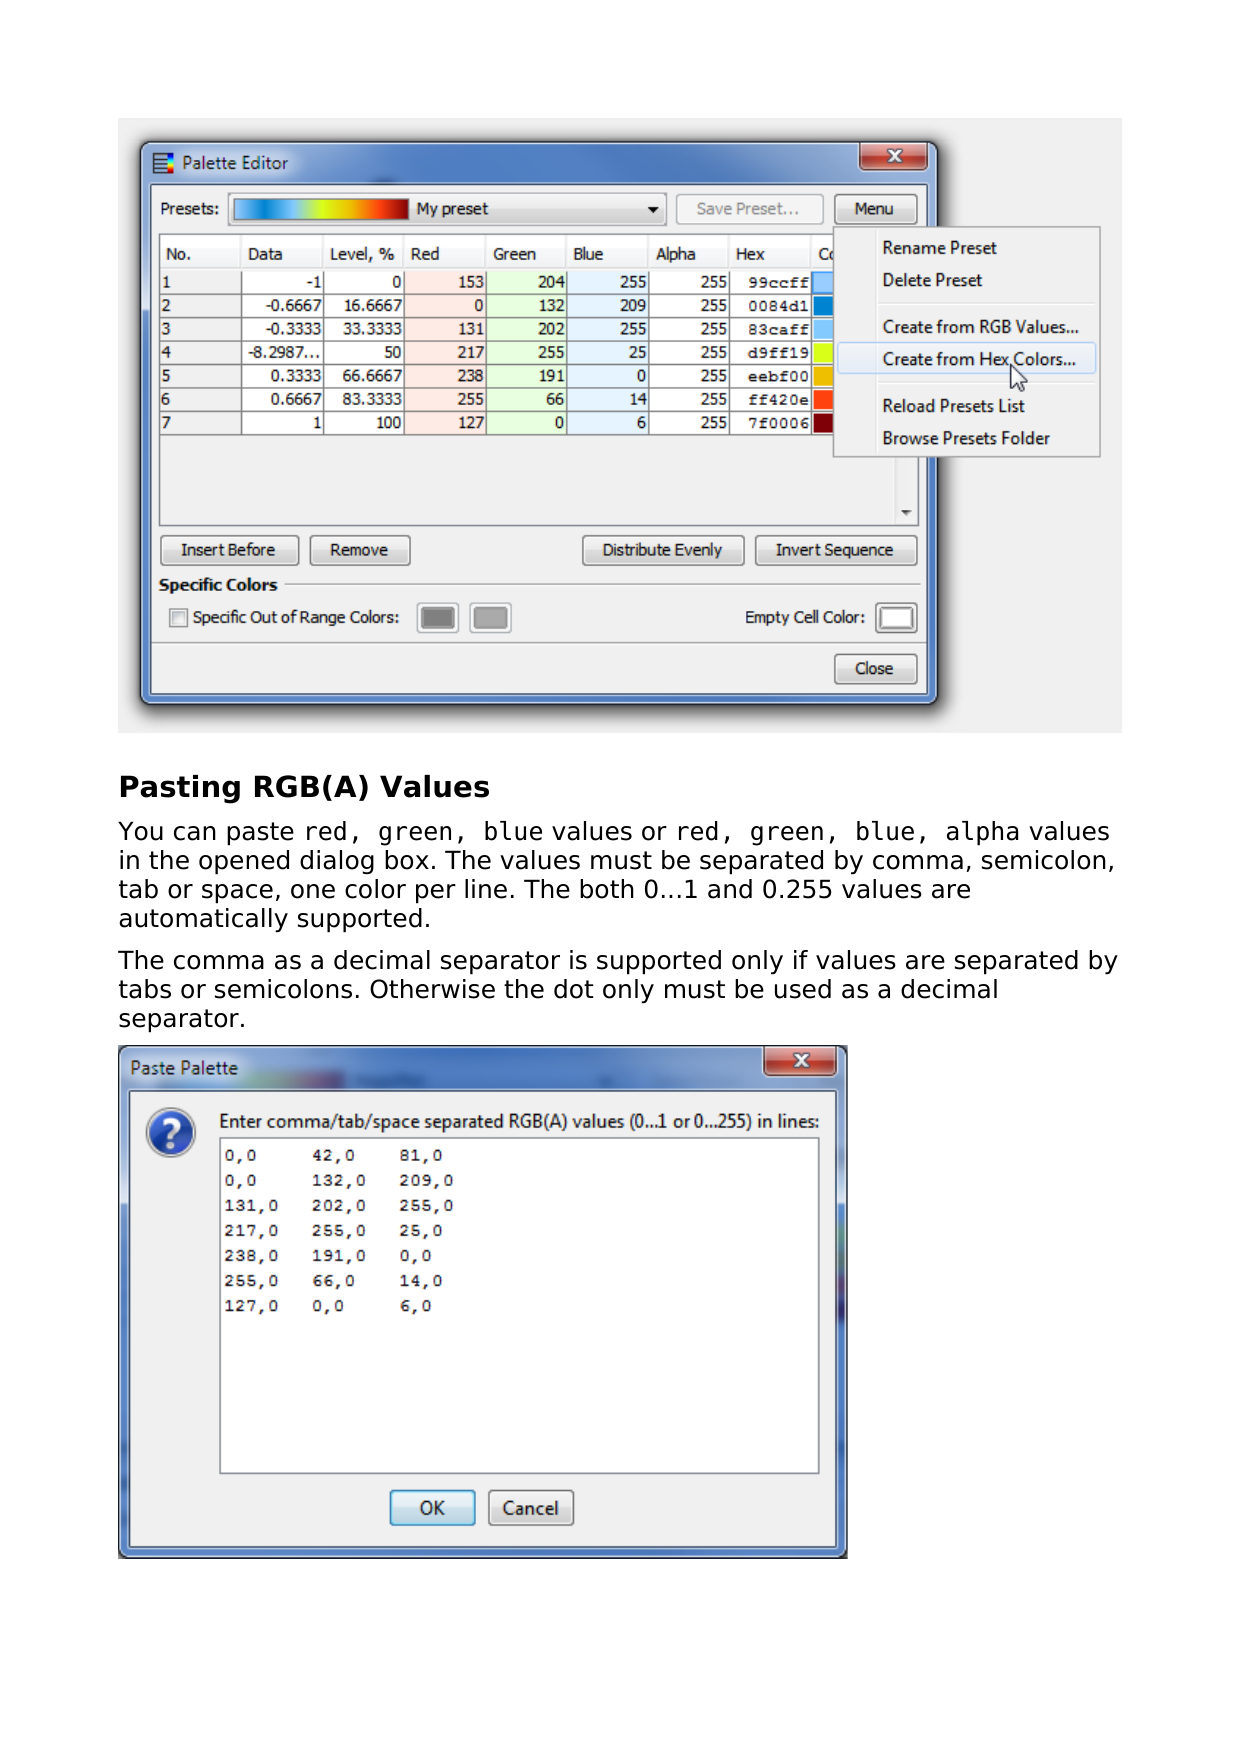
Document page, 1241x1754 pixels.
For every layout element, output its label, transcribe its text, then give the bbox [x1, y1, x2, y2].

picture [118, 1045, 848, 1559]
picture [118, 118, 1123, 733]
subtitle Pasting RGB(A) Values [118, 770, 1122, 804]
text The comma as a decimal separator is supported only if values are separated by tabs or semicolons. Otherwise the dot only must be used as a decimal separator. [118, 946, 1122, 1033]
text You can paste red, green, blue values or red, green, blue, alpha values in the opened dialog box. The values must be separated by comma, semicolon, tab or space, one color per line. The both 0...1 and 0.255 values are automatically supported. [118, 817, 1122, 933]
